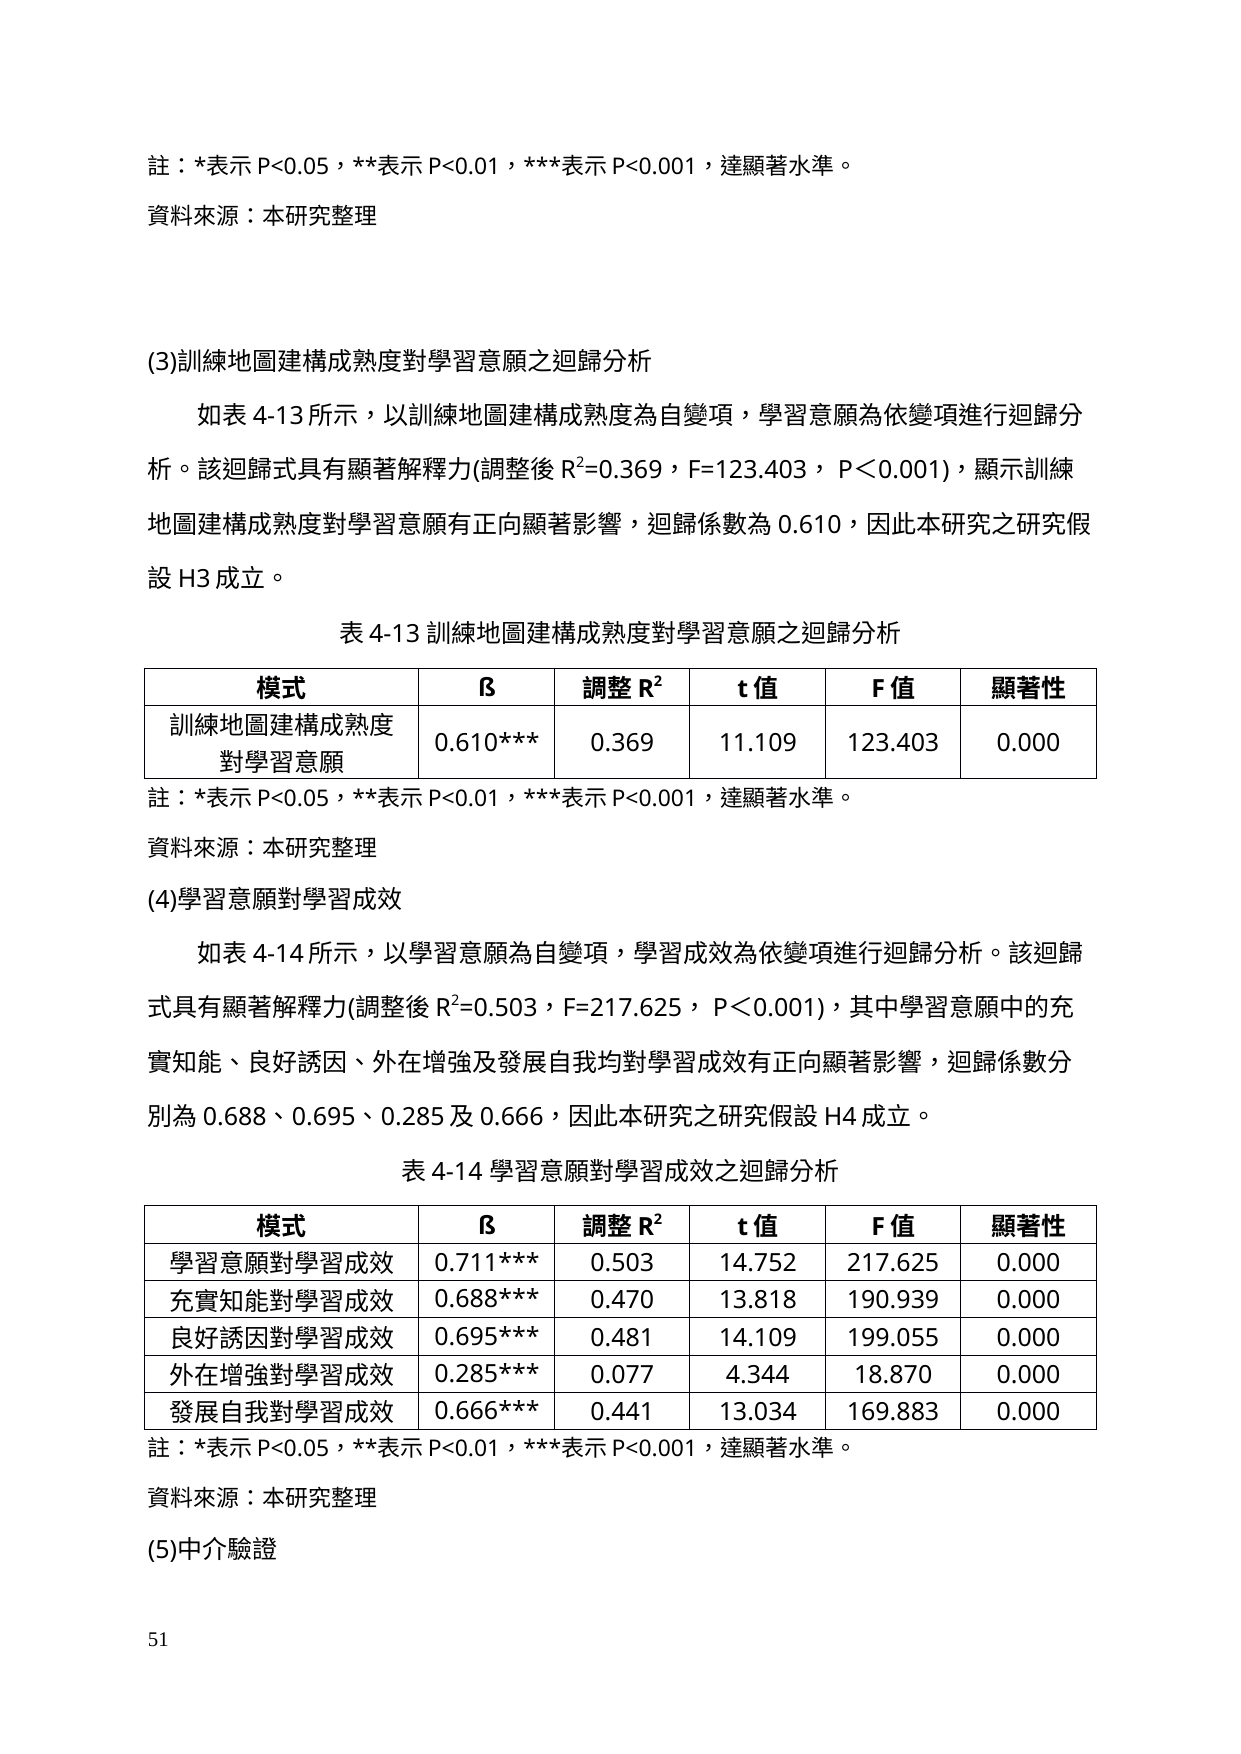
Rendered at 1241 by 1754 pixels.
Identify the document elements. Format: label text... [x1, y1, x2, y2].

table_cell 4.344 [690, 1356, 825, 1392]
table_cell 0.000 [961, 1244, 1096, 1280]
table_cell 0.610*** [419, 706, 554, 778]
text 表4-14 學習意願對學習成效之迴歸分析 [148, 1151, 1092, 1187]
table_header 顯著性 [961, 669, 1096, 705]
table_cell 發展自我對學習成效 [145, 1393, 418, 1429]
table_header 模式 [145, 669, 418, 705]
table_cell 0.000 [961, 1281, 1096, 1317]
table_header t值 [690, 1206, 825, 1243]
table_cell 訓練地圖建構成熟度 對學習意願 [145, 706, 418, 778]
table_cell 0.711*** [419, 1244, 554, 1280]
table_cell 0.285*** [419, 1356, 554, 1392]
text 資料來源：本研究整理 [148, 829, 1092, 863]
text 註：*表示P<0.05，**表示P<0.01，***表示P<0.001，達顯著水準。 [148, 779, 1092, 813]
table_header 顯著性 [961, 1206, 1096, 1243]
table_cell 良好誘因對學習成效 [145, 1318, 418, 1354]
text 表4-13 訓練地圖建構成熟度對學習意願之迴歸分析 [148, 613, 1092, 649]
text 註：*表示P<0.05，**表示P<0.01，***表示P<0.001，達顯著水準。 [148, 1430, 1092, 1463]
table_header ß [419, 1206, 554, 1243]
table_cell 0.077 [555, 1356, 689, 1392]
table_cell 14.109 [690, 1318, 825, 1354]
table_header t值 [690, 669, 825, 705]
subtitle 學習意願對學習成效 [148, 879, 1092, 915]
text 註：*表示P<0.05，**表示P<0.01，***表示P<0.001，達顯著水準。 [148, 148, 1092, 181]
table_cell 0.688*** [419, 1281, 554, 1317]
table_header 模式 [145, 1206, 418, 1243]
table_header 調整R2 [555, 669, 689, 705]
table_cell 0.470 [555, 1281, 689, 1317]
table_header F值 [826, 1206, 960, 1243]
table_cell 11.109 [690, 706, 825, 778]
table_cell 0.503 [555, 1244, 689, 1280]
subtitle 中介驗證 [148, 1530, 1092, 1566]
table_cell 0.695*** [419, 1318, 554, 1354]
text 資料來源：本研究整理 [148, 198, 1092, 231]
table_cell 學習意願對學習成效 [145, 1244, 418, 1280]
table_header 調整R2 [555, 1206, 689, 1243]
table_cell 0.000 [961, 1393, 1096, 1429]
table_cell 0.000 [961, 706, 1096, 778]
table_cell 0.369 [555, 706, 689, 778]
table_cell 199.055 [826, 1318, 960, 1354]
table_cell 13.818 [690, 1281, 825, 1317]
subtitle 訓練地圖建構成熟度對學習意願之迴歸分析 [148, 341, 1092, 377]
table_cell 190.939 [826, 1281, 960, 1317]
table_cell 13.034 [690, 1393, 825, 1429]
table_cell 充實知能對學習成效 [145, 1281, 418, 1317]
table_cell 0.666*** [419, 1393, 554, 1429]
table_cell 0.441 [555, 1393, 689, 1429]
table_cell 14.752 [690, 1244, 825, 1280]
table_cell 0.481 [555, 1318, 689, 1354]
table_cell 123.403 [826, 706, 960, 778]
table_header ß [419, 669, 554, 705]
table_cell 18.870 [826, 1356, 960, 1392]
table_cell 0.000 [961, 1356, 1096, 1392]
table_cell 217.625 [826, 1244, 960, 1280]
table_cell 169.883 [826, 1393, 960, 1429]
table_cell 0.000 [961, 1318, 1096, 1354]
text 如表4-14所示，以學習意願為自變項，學習成效為依變項進行迴歸分析。該迴歸式具有顯著解釋力(調整後R2=0.503，F=217.625， P＜0.001)，其中學習意願中的充實知能、良好誘因、外在增強及發展自我均對學習成效有正向顯著影響，迴歸係數分別為0.688、0.695、0.285及0.666，因此本研究之研究假設H4成立。 [148, 933, 1092, 1133]
table_header F值 [826, 669, 960, 705]
table_cell 外在增強對學習成效 [145, 1356, 418, 1392]
text 如表4-13所示，以訓練地圖建構成熟度為自變項，學習意願為依變項進行迴歸分析。該迴歸式具有顯著解釋力(調整後R2=0.369，F=123.403， P＜0.001)，顯示訓練地圖建構成熟度對學習意願有正向顯著影響，迴歸係數為0.610，因此本研究之研究假設H3成立。 [148, 396, 1092, 595]
text 資料來源：本研究整理 [148, 1480, 1092, 1513]
